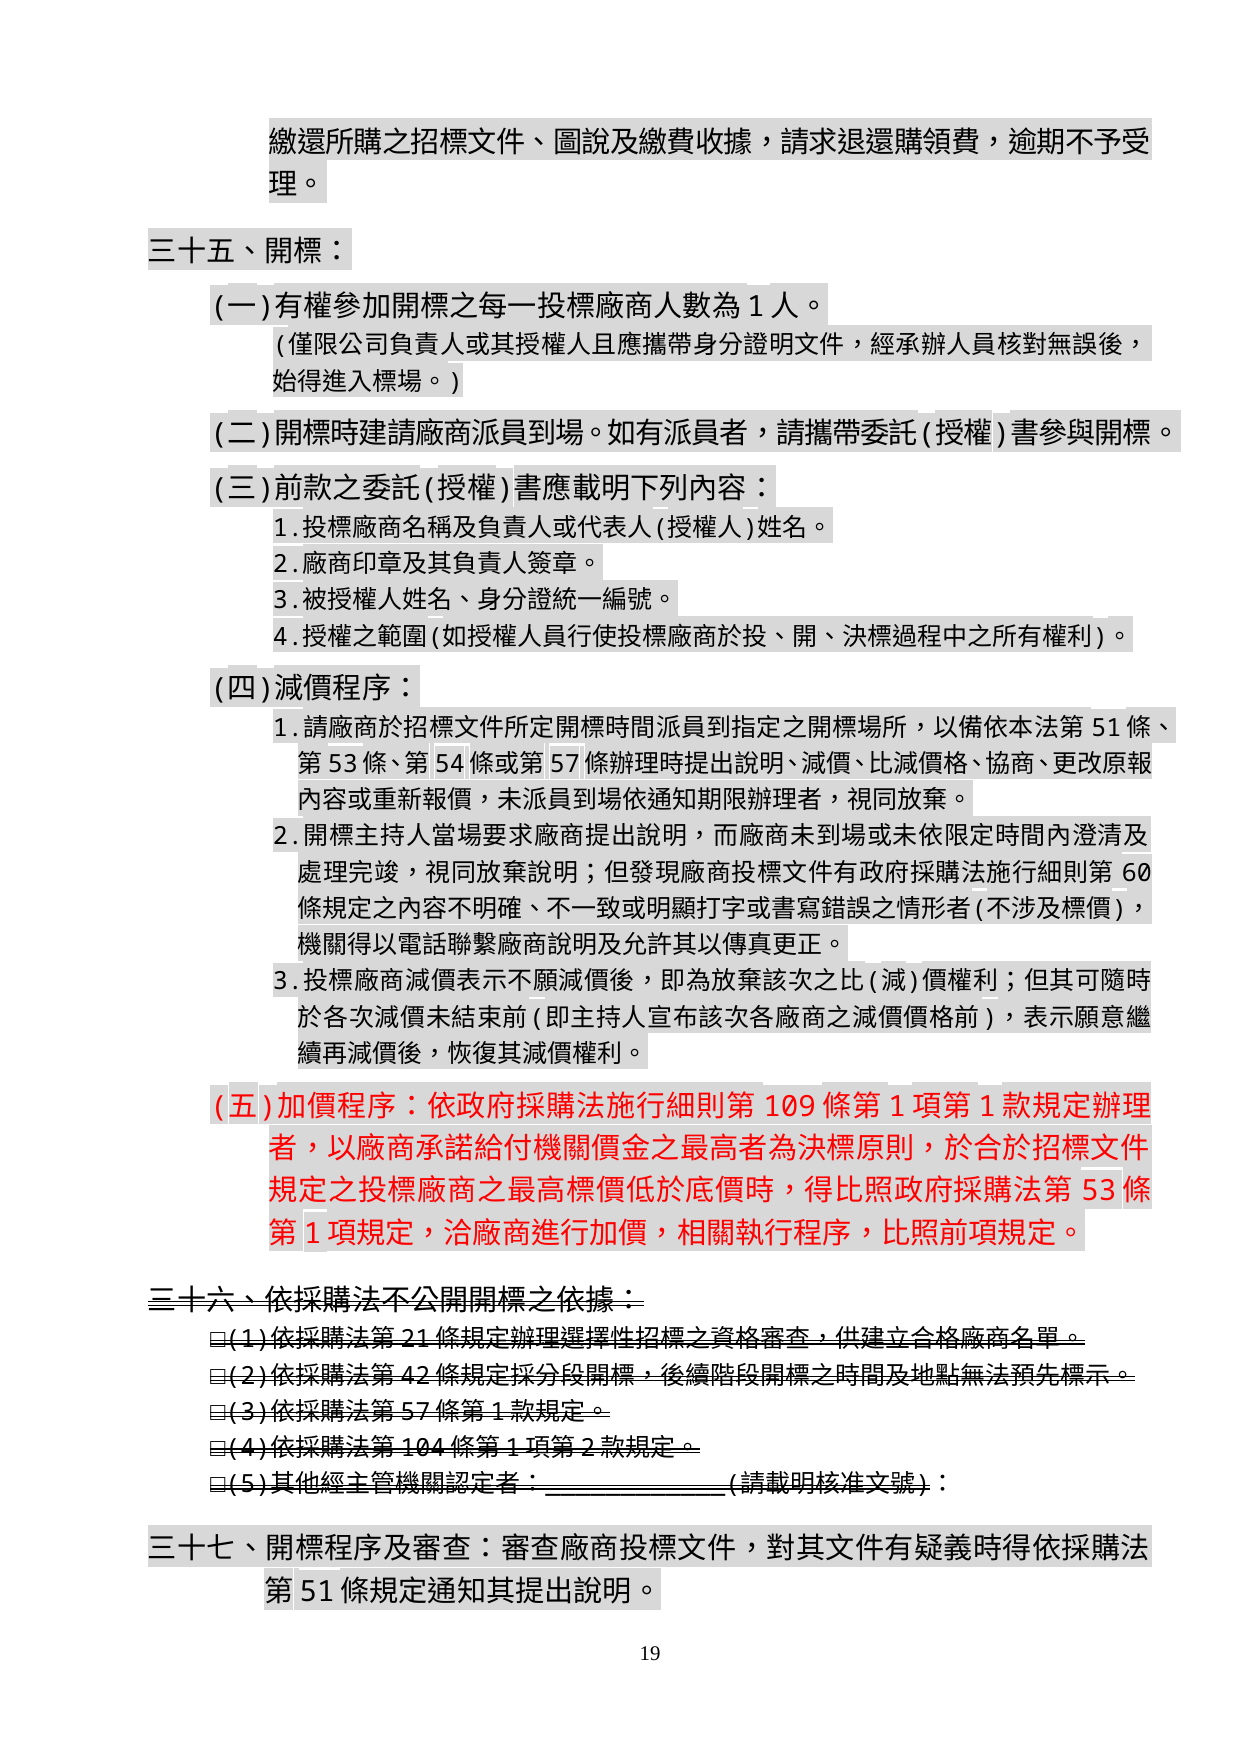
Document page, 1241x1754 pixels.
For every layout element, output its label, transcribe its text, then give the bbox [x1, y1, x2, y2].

text 三十六、依採購法不公開開標之依據： [148, 1277, 1152, 1319]
subtitle (三)前款之委託(授權)書應載明下列內容： [210, 465, 1152, 507]
subtitle (僅限公司負責人或其授權人且應攜帶身分證明文件，經承辦人員核對無誤後，始得進入標場。) [273, 325, 1152, 397]
text □(5)其他經主管機關認定者：____________(請載明核准文號)： [210, 1464, 1152, 1500]
text (四)減價程序： [210, 665, 1152, 707]
subtitle 2.開標主持人當場要求廠商提出說明，而廠商未到場或未依限定時間內澄清及處理完竣，視同放棄說明；但發現廠商投標文件有政府採購法施行細則第60條規定之內容不明確、不一致或明顯打字或書寫錯誤之情形者(不涉及標價)，機關得以電話聯繫廠商說明及允許其以傳真更正。 [273, 816, 1152, 961]
subtitle 1.投標廠商名稱及負責人或代表人(授權人)姓名。 [273, 507, 1152, 543]
subtitle 3.投標廠商減價表示不願減價後，即為放棄該次之比(減)價權利；但其可隨時於各次減價未結束前(即主持人宣布該次各廠商之減價價格前)，表示願意繼續再減價後，恢復其減價權利。 [273, 961, 1152, 1069]
text 三十五、開標： [148, 228, 1152, 270]
text □(4)依採購法第104條第1項第2款規定。 [210, 1428, 1152, 1464]
text □(3)依採購法第57條第1款規定。 [210, 1391, 1152, 1428]
subtitle 2.廠商印章及其負責人簽章。 [273, 543, 1152, 580]
text 三十七、開標程序及審查：審查廠商投標文件，對其文件有疑義時得依採購法第51條規定通知其提出說明。 [148, 1525, 1152, 1610]
text □(2)依採購法第42條規定採分段開標，後續階段開標之時間及地點無法預先標示。 [210, 1355, 1152, 1391]
subtitle (一)有權參加開標之每一投標廠商人數為1人。 [210, 282, 1152, 325]
subtitle 3.被授權人姓名、身分證統一編號。 [273, 580, 1152, 616]
subtitle (二)開標時建請廠商派員到場。如有派員者，請攜帶委託(授權)書參與開標。 [210, 410, 1152, 452]
subtitle 1.請廠商於招標文件所定開標時間派員到指定之開標場所，以備依本法第51條、第53條、第54條或第57條辦理時提出說明、減價、比減價格、協商、更改原報內容或重新報價，未派員到場依通知期限辦理者，視同放棄。 [273, 707, 1152, 816]
text 繳還所購之招標文件、圖說及繳費收據，請求退還購領費，逾期不予受理。 [210, 118, 1152, 203]
text □(1)依採購法第21條規定辦理選擇性招標之資格審查，供建立合格廠商名單。 [210, 1319, 1152, 1355]
subtitle 4.授權之範圍(如授權人員行使投標廠商於投、開、決標過程中之所有權利)。 [273, 616, 1152, 652]
text (五)加價程序：依政府採購法施行細則第109條第1項第1款規定辦理者，以廠商承諾給付機關價金之最高者為決標原則，於合於招標文件規定之投標廠商之最高標價低於底價時，得比照政府採購法第53條第1項規定，洽廠商進行加價，相關執行程序，比照前項規定。 [210, 1082, 1152, 1252]
